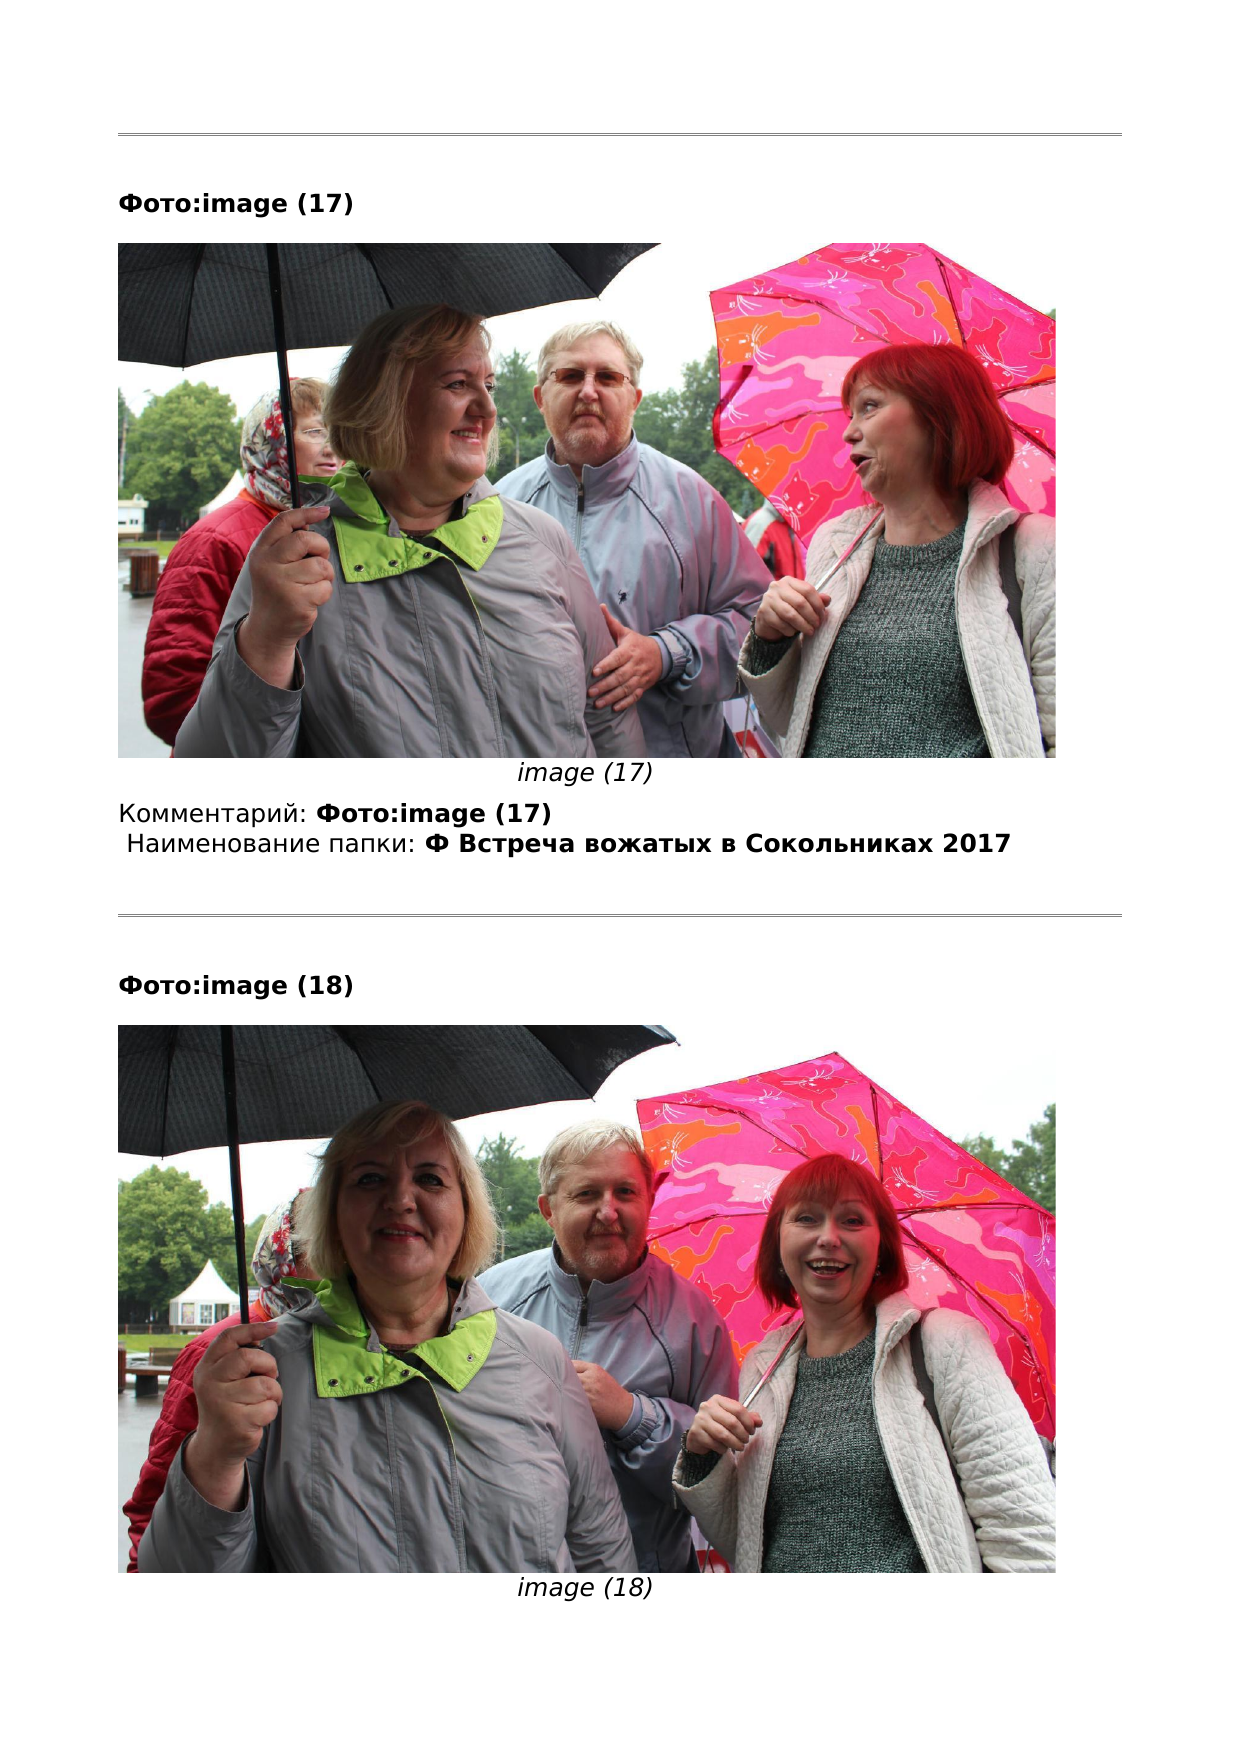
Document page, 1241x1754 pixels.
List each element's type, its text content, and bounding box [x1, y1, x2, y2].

subtitle Фото:image (18) [118, 971, 1122, 1000]
picture [118, 1025, 1056, 1573]
text image (17) [118, 758, 1056, 787]
subtitle Фото:image (17) [118, 189, 1122, 219]
text Комментарий: Фото:image (17) Наименование папки: Ф Встреча вожатых в Сокольниках 2017 [118, 800, 1122, 887]
picture [118, 243, 1056, 758]
text image (18) [118, 1573, 1056, 1602]
